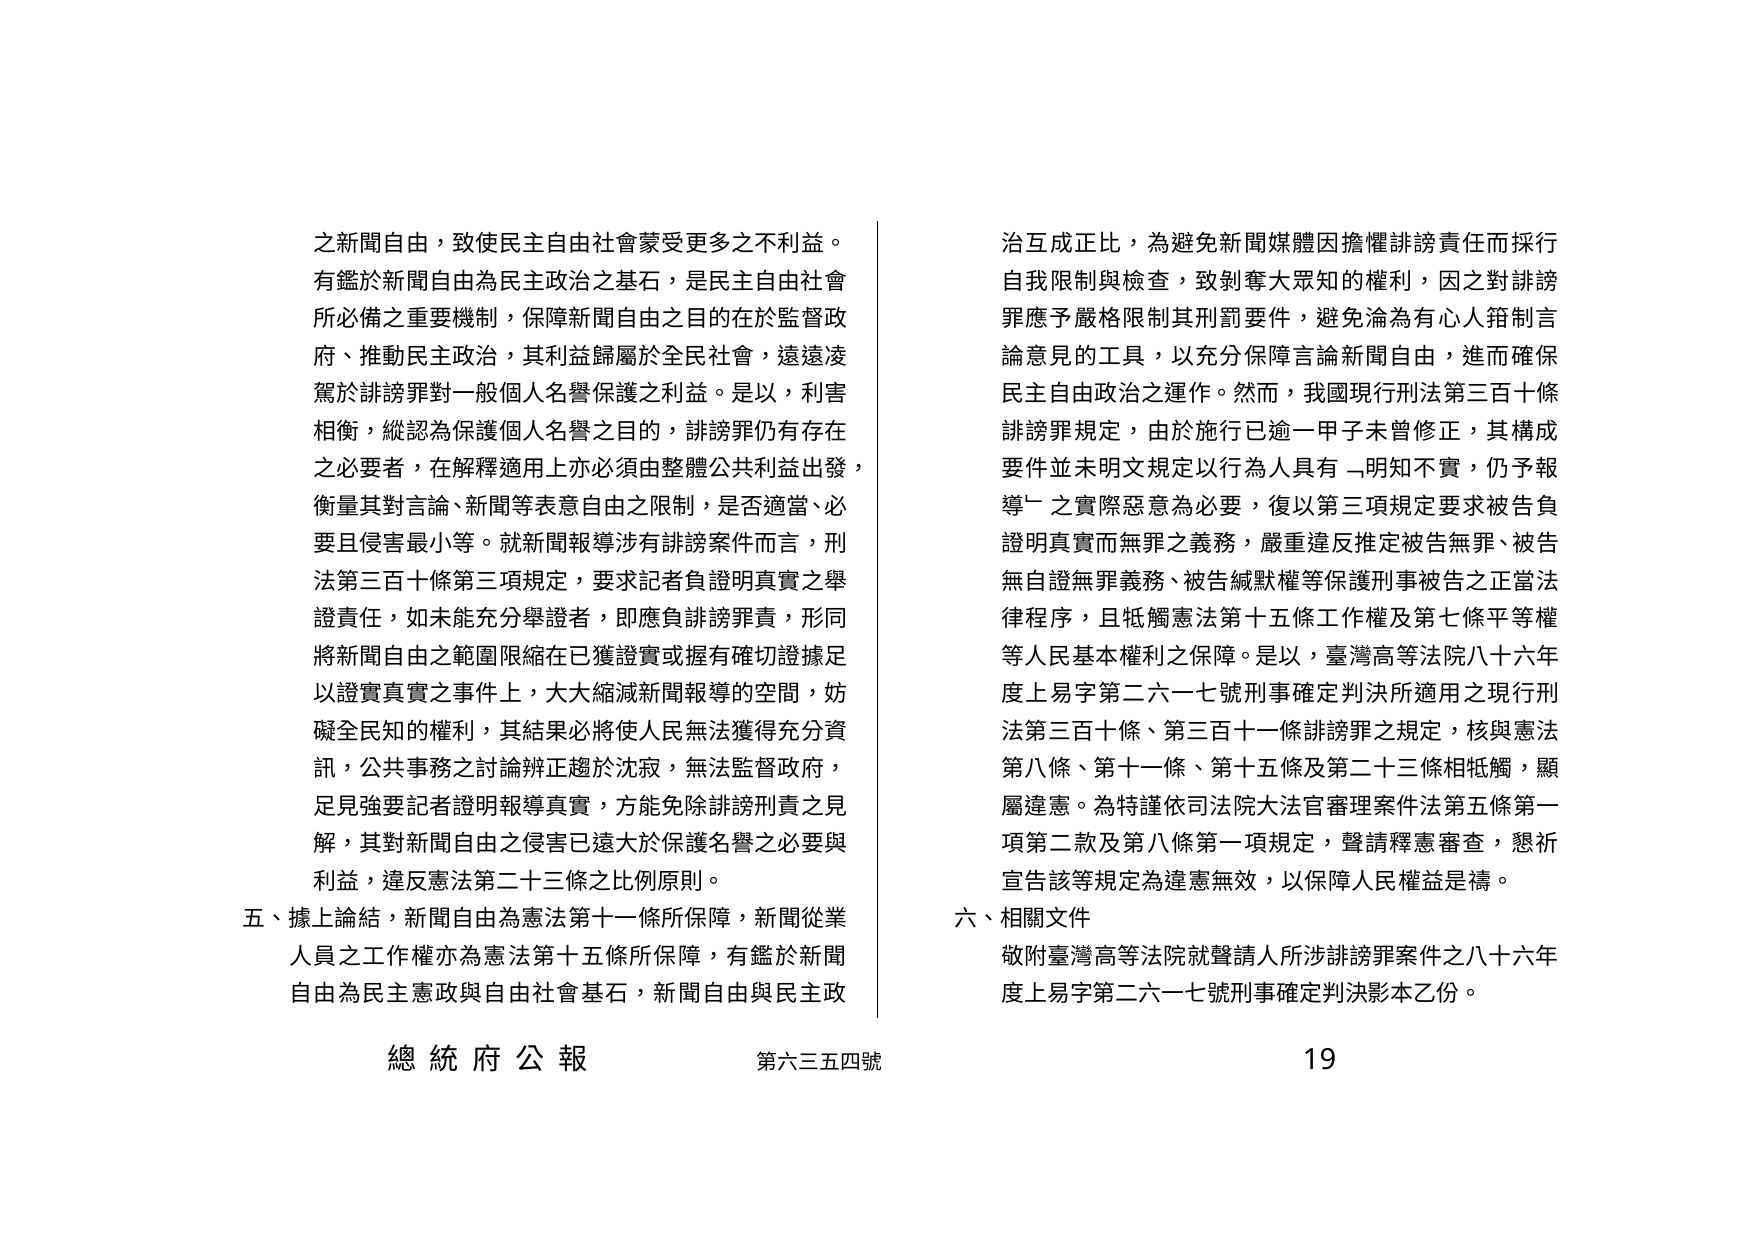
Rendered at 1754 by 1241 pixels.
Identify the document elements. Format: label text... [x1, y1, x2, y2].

text 六、相關文件 [954, 897, 1559, 934]
text 治互成正比，為避免新聞媒體因擔懼誹謗責任而採行自我限制與檢查，致剝奪大眾知的權利，因之對誹謗罪應予嚴格限制其刑罰要件，避免淪為有心人箝制言論意見的工具，以充分保障言論新聞自由，進而確保民主自由政治之運作。然而，我國現行刑法第三百十條誹謗罪規定，由於施行已逾一甲子未曾修正，其構成要件並未明文規定以行為人具有﹁明知不實，仍予報導﹂之實際惡意為必要，復以第三項規定要求被告負證明真實而無罪之義務，嚴重違反推定被告無罪、被告無自證無罪義務、被告緘默權等保護刑事被告之正當法律程序，且牴觸憲法第十五條工作權及第七條平等權等人民基本權利之保障。是以，臺灣高等法院八十六年度上易字第二六一七號刑事確定判決所適用之現行刑法第三百十條、第三百十一條誹謗罪之規定，核與憲法第八條、第十一條、第十五條及第二十三條相牴觸，顯屬違憲。為特謹依司法院大法官審理案件法第五條第一項第二款及第八條第一項規定，聲請釋憲審查，懇祈宣告該等規定為違憲無效，以保障人民權益是禱。 [954, 222, 1559, 897]
text 敬附臺灣高等法院就聲請人所涉誹謗罪案件之八十六年度上易字第二六一七號刑事確定判決影本乙份。 [1001, 934, 1559, 1009]
text 新聞自由與記者工作權之保障等雖非絕對之自由權利，但如與個人名譽保護有所衝突，須予以適當限制時，自仍應遵照憲法第二十三條規定，以法律規定採行最適當、必要且侵害最小之手段為之，方為合憲。查憲法係於民國三十六年開始施行，而現行刑法誹謗罪規定則制定、修正於民國十七、二十四年，歷時六十餘年未曾修改，其法條文義早已不符時代潮流，更與憲法保障新聞自由之意旨相悖。個人名譽固須藉由刑法誹謗罪之規定，予以保護，但仍不得藉此而侵害憲法保障之新聞自由，致使民主自由社會蒙受更多之不利益。有鑑於新聞自由為民主政治之基石，是民主自由社會所必備之重要機制，保障新聞自由之目的在於監督政府、推動民主政治，其利益歸屬於全民社會，遠遠凌駕於誹謗罪對一般個人名譽保護之利益。是以，利害相衡，縱認為保護個人名譽之目的，誹謗罪仍有存在之必要者，在解釋適用上亦必須由整體公共利益出發，衡量其對言論、新聞等表意自由之限制，是否適當、必要且侵害最小等。就新聞報導涉有誹謗案件而言，刑法第三百十條第三項規定，要求記者負證明真實之舉證責任，如未能充分舉證者，即應負誹謗罪責，形同將新聞自由之範圍限縮在已獲證實或握有確切證據足以證實真實之事件上，大大縮減新聞報導的空間，妨礙全民知的權利，其結果必將使人民無法獲得充分資訊，公共事務之討論辨正趨於沈寂，無法監督政府，足見強要記者證明報導真實，方能免除誹謗刑責之見解，其對新聞自由之侵害已遠大於保護名譽之必要與利益，違反憲法第二十三條之比例原則。 [313, 222, 847, 897]
text 五、據上論結，新聞自由為憲法第十一條所保障，新聞從業人員之工作權亦為憲法第十五條所保障，有鑑於新聞自由為民主憲政與自由社會基石，新聞自由與民主政 [242, 897, 847, 1009]
